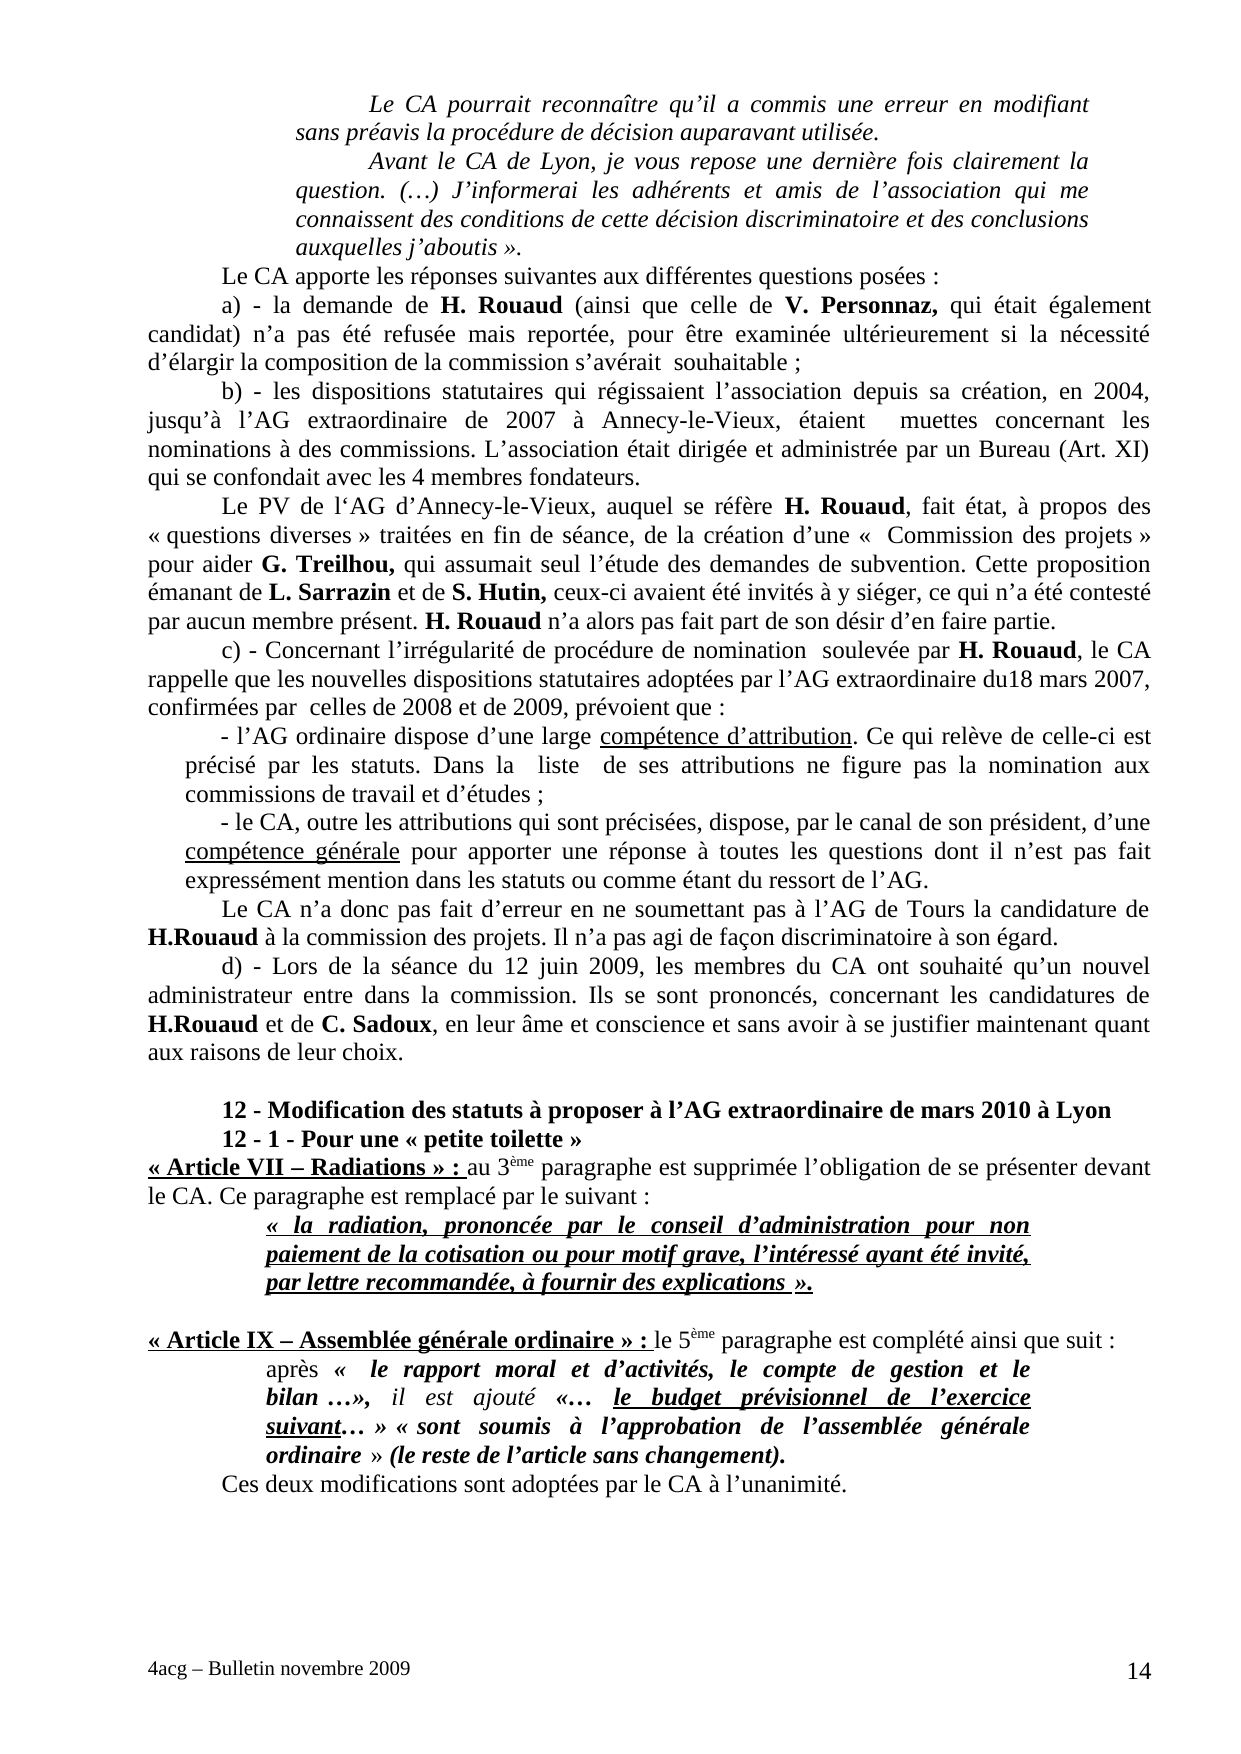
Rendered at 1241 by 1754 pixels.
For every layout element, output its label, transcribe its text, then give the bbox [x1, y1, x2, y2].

text « Article VII – Radiations » : au 3ème paragraphe est supprimée l’obligation de se présenter devant le CA. Ce paragraphe est remplacé par le suivant : [148, 1152, 1151, 1210]
text Le CA n’a donc pas fait d’erreur en ne soumettant pas à l’AG de Tours la candidature de H.Rouaud à la commission des projets. Il n’a pas agi de façon discriminatoire à son égard. [148, 894, 1151, 951]
text Ces deux modifications sont adoptées par le CA à l’unanimité. [148, 1469, 1151, 1497]
text Le CA apporte les réponses suivantes aux différentes questions posées : [148, 261, 1151, 290]
text « la radiation, prononcée par le conseil d’administration pour non paiement de la cotisation ou pour motif grave, l’intéressé ayant été invité, par lettre recommandée, à fournir des explications ». [266, 1210, 1033, 1296]
text - l’AG ordinaire dispose d’une large compétence d’attribution. Ce qui relève de celle-ci est précisé par les statuts. Dans la liste de ses attributions ne figure pas la nomination aux commissions de travail et d’études ; [185, 721, 1151, 807]
text Avant le CA de Lyon, je vous repose une dernière fois clairement la question. (…) J’informerai les adhérents et amis de l’association qui me connaissent des conditions de cette décision discriminatoire et des conclusions auxquelles j’aboutis ». [295, 146, 1092, 261]
text après « le rapport moral et d’activités, le compte de gestion et le bilan …», il est ajouté «… le budget prévisionnel de l’exercice suivant… » « sont soumis à l’approbation de l’assemblée générale ordinaire » (le reste de l’article sans changement). [266, 1354, 1033, 1469]
text 12 - 1 - Pour une « petite toilette » [148, 1124, 1151, 1152]
text b) - les dispositions statutaires qui régissaient l’association depuis sa création, en 2004, jusqu’à l’AG extraordinaire de 2007 à Annecy-le-Vieux, étaient muettes concernant les nominations à des commissions. L’association était dirigée et administrée par un Bureau (Art. XI) qui se confondait avec les 4 membres fondateurs. [148, 376, 1151, 491]
text Le PV de l‘AG d’Annecy-le-Vieux, auquel se réfère H. Rouaud, fait état, à propos des « questions diverses » traitées en fin de séance, de la création d’une « Commission des projets » pour aider G. Treilhou, qui assumait seul l’étude des demandes de subvention. Cette proposition émanant de L. Sarrazin et de S. Hutin, ceux-ci avaient été invités à y siéger, ce qui n’a été contesté par aucun membre présent. H. Rouaud n’a alors pas fait part de son désir d’en faire partie. [148, 491, 1151, 635]
text - le CA, outre les attributions qui sont précisées, dispose, par le canal de son président, d’une compétence générale pour apporter une réponse à toutes les questions dont il n’est pas fait expressément mention dans les statuts ou comme étant du ressort de l’AG. [185, 807, 1151, 894]
text d) - Lors de la séance du 12 juin 2009, les membres du CA ont souhaité qu’un nouvel administrateur entre dans la commission. Ils se sont prononcés, concernant les candidatures de H.Rouaud et de C. Sadoux, en leur âme et conscience et sans avoir à se justifier maintenant quant aux raisons de leur choix. [148, 951, 1151, 1066]
text 12 - Modification des statuts à proposer à l’AG extraordinaire de mars 2010 à Lyon [148, 1095, 1151, 1124]
text a) - la demande de H. Rouaud (ainsi que celle de V. Personnaz, qui était également candidat) n’a pas été refusée mais reportée, pour être examinée ultérieurement si la nécessité d’élargir la composition de la commission s’avérait souhaitable ; [148, 290, 1151, 376]
text « Article IX – Assemblée générale ordinaire » : le 5ème paragraphe est complété ainsi que suit : [148, 1325, 1151, 1354]
text c) - Concernant l’irrégularité de procédure de nomination soulevée par H. Rouaud, le CA rappelle que les nouvelles dispositions statutaires adoptées par l’AG extraordinaire du18 mars 2007, confirmées par celles de 2008 et de 2009, prévoient que : [148, 635, 1151, 721]
text Le CA pourrait reconnaître qu’il a commis une erreur en modifiant sans préavis la procédure de décision auparavant utilisée. [295, 89, 1092, 146]
